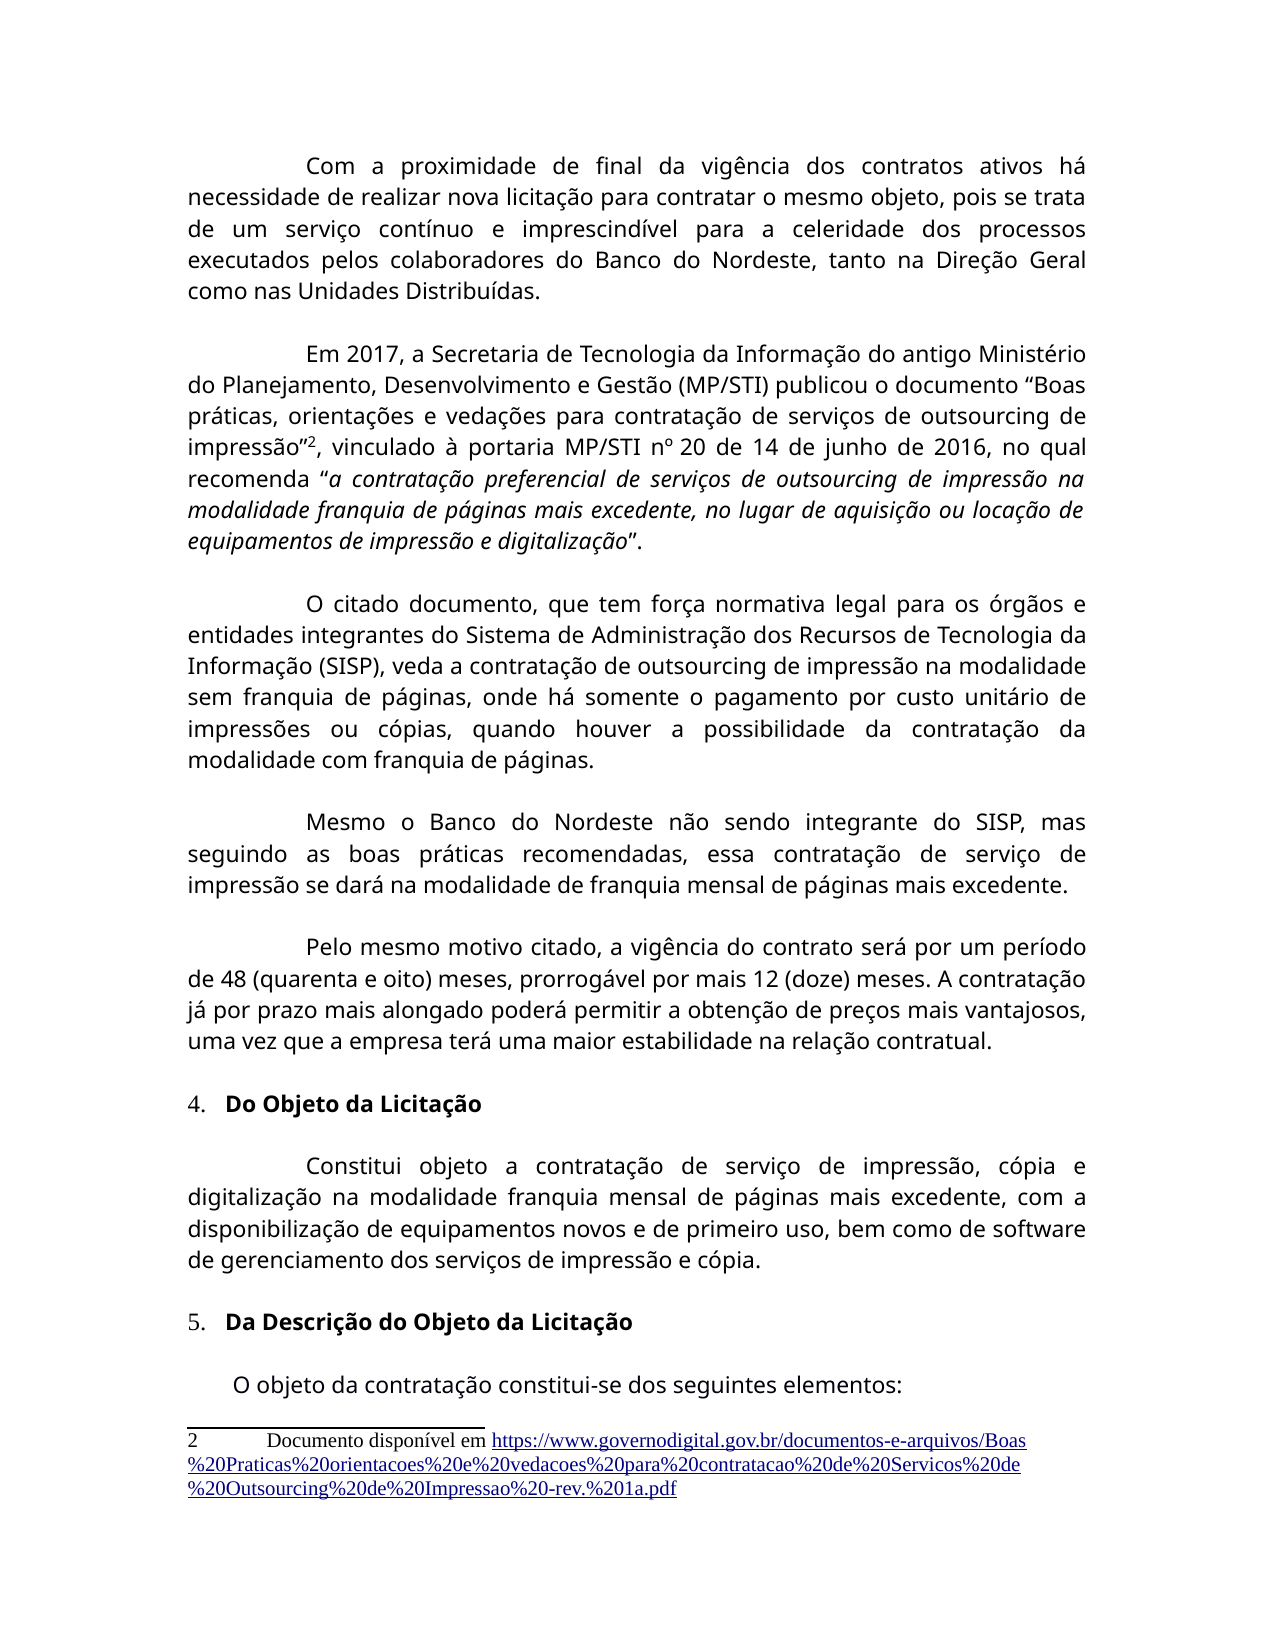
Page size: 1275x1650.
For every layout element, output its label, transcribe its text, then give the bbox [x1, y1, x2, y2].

text Em 2017, a Secretaria de Tecnologia da Informação do antigo Ministério do Planejamento, Desenvolvimento e Gestão (MP/STI) publicou o documento “Boas práticas, orientações e vedações para contratação de serviços de outsourcing de impressão”, vinculado à portaria MP/STI nº 20 de 14 de junho de 2016, no qual recomenda “a contratação preferencial de serviços de outsourcing de impressão na modalidade franquia de páginas mais excedente, no lugar de aquisição ou locação de equipamentos de impressão e digitalização”. [187, 337, 1087, 556]
text Documento disponível em https://www.governodigital.gov.br/documentos-e-arquivos/Boas%20Praticas%20orientacoes%20e%20vedacoes%20para%20contratacao%20de%20Servicos%20de%20Outsourcing%20de%20Impressao%20-rev.%201a.pdf [187, 1428, 1087, 1500]
list Da Descrição do Objeto da Licitação [187, 1306, 1087, 1337]
text O citado documento, que tem força normativa legal para os órgãos e entidades integrantes do Sistema de Administração dos Recursos de Tecnologia da Informação (SISP), veda a contratação de outsourcing de impressão na modalidade sem franquia de páginas, onde há somente o pagamento por custo unitário de impressões ou cópias, quando houver a possibilidade da contratação da modalidade com franquia de páginas. [187, 587, 1087, 775]
text Com a proximidade de final da vigência dos contratos ativos há necessidade de realizar nova licitação para contratar o mesmo objeto, pois se trata de um serviço contínuo e imprescindível para a celeridade dos processos executados pelos colaboradores do Banco do Nordeste, tanto na Direção Geral como nas Unidades Distribuídas. [187, 150, 1087, 306]
text Mesmo o Banco do Nordeste não sendo integrante do SISP, mas seguindo as boas práticas recomendadas, essa contratação de serviço de impressão se dará na modalidade de franquia mensal de páginas mais excedente. [187, 806, 1087, 900]
list Do Objeto da Licitação [187, 1087, 1087, 1119]
text O objeto da contratação constitui-se dos seguintes elementos: [232, 1369, 1087, 1400]
text Constitui objeto a contratação de serviço de impressão, cópia e digitalização na modalidade franquia mensal de páginas mais excedente, com a disponibilização de equipamentos novos e de primeiro uso, bem como de software de gerenciamento dos serviços de impressão e cópia. [187, 1150, 1087, 1275]
text Pelo mesmo motivo citado, a vigência do contrato será por um período de 48 (quarenta e oito) meses, prorrogável por mais 12 (doze) meses. A contratação já por prazo mais alongado poderá permitir a obtenção de preços mais vantajosos, uma vez que a empresa terá uma maior estabilidade na relação contratual. [187, 931, 1087, 1056]
